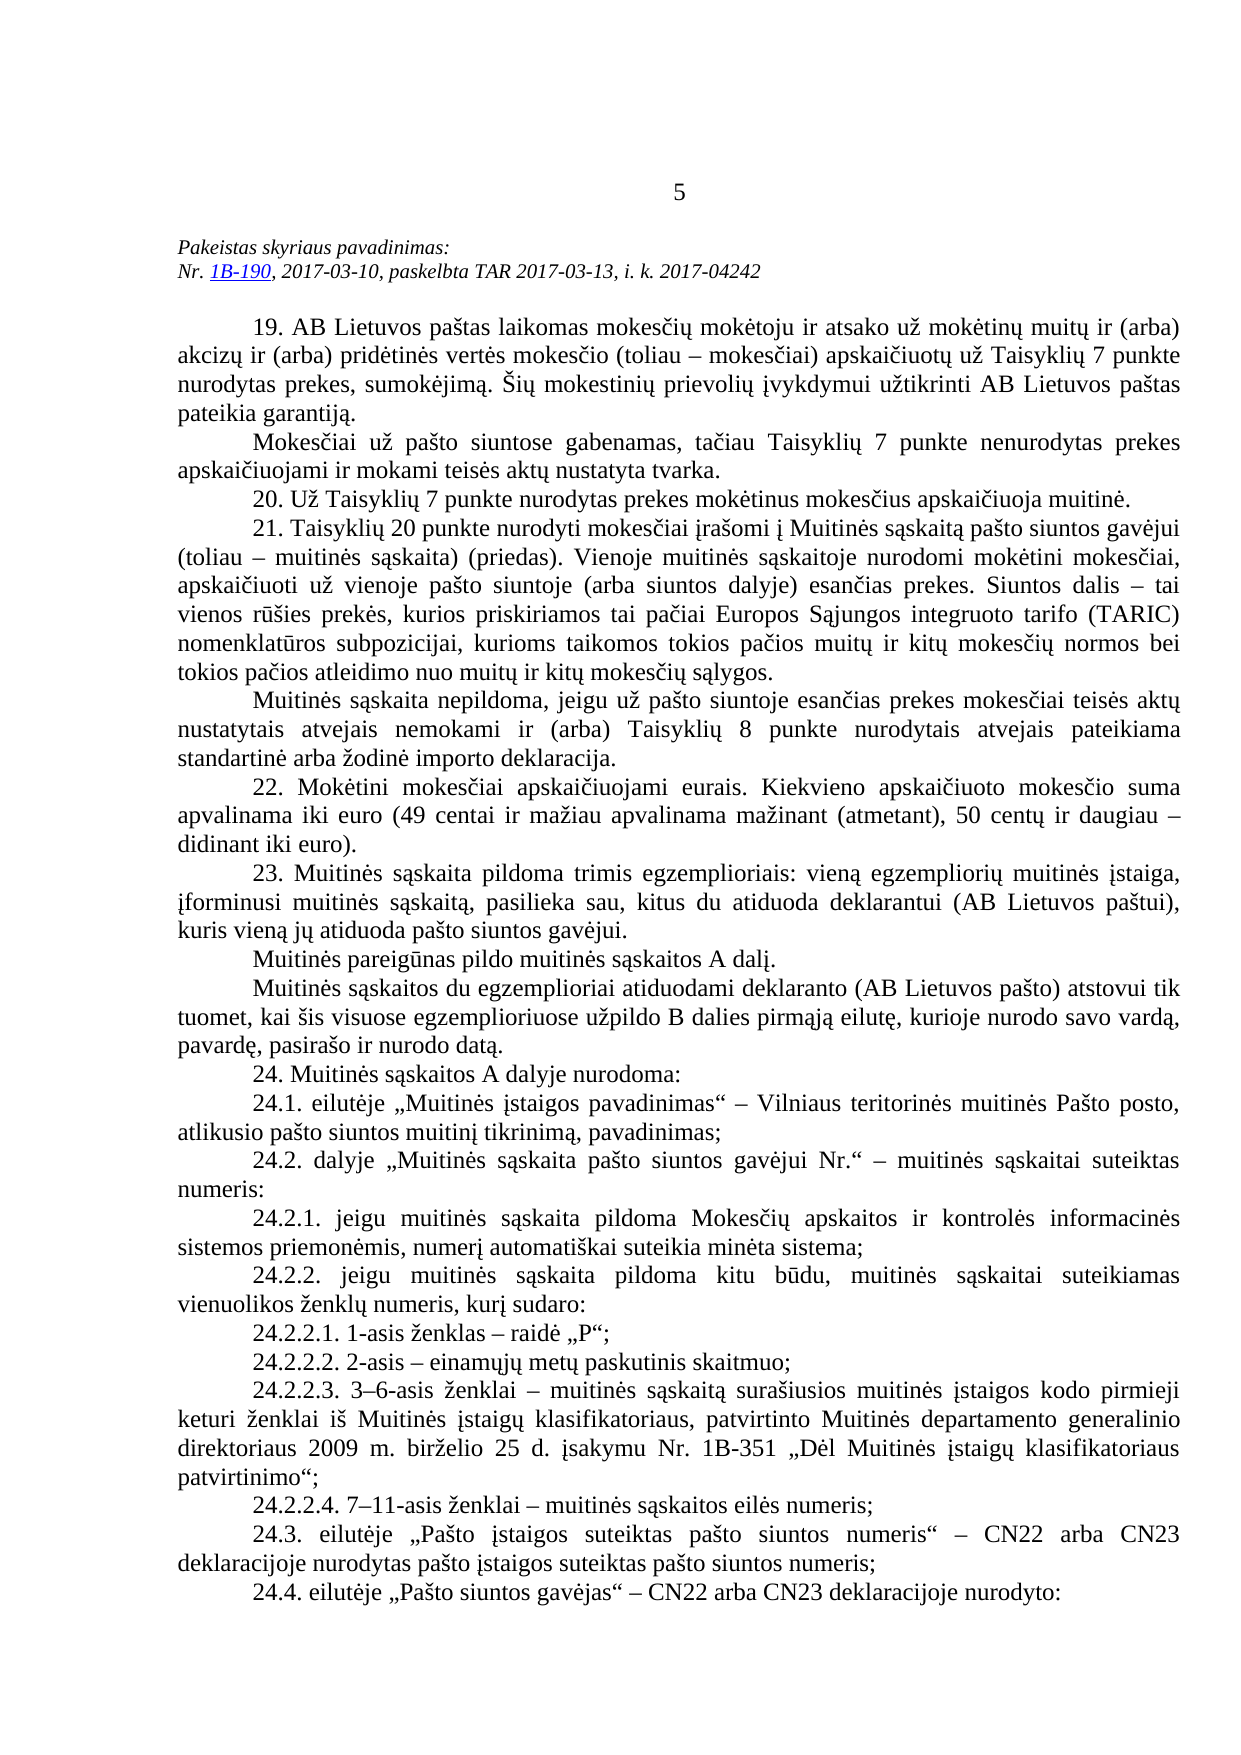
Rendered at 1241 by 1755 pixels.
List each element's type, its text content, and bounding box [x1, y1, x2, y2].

text 24.2.2.4. 7–11-asis ženklai – muitinės sąskaitos eilės numeris; [177, 1490, 1181, 1519]
text 22. Mokėtini mokesčiai apskaičiuojami eurais. Kiekvieno apskaičiuoto mokesčio suma apvalinama iki euro (49 centai ir mažiau apvalinama mažinant (atmetant), 50 centų ir daugiau – didinant iki euro). [177, 772, 1181, 858]
text Muitinės pareigūnas pildo muitinės sąskaitos A dalį. [177, 944, 1181, 973]
text 19. AB Lietuvos paštas laikomas mokesčių mokėtoju ir atsako už mokėtinų muitų ir (arba) akcizų ir (arba) pridėtinės vertės mokesčio (toliau – mokesčiai) apskaičiuotų už Taisyklių 7 punkte nurodytas prekes, sumokėjimą. Šių mokestinių prievolių įvykdymui užtikrinti AB Lietuvos paštas pateikia garantiją. [177, 312, 1181, 427]
text Pakeistas skyriaus pavadinimas: [177, 235, 1181, 259]
text 24.1. eilutėje „Muitinės įstaigos pavadinimas“ – Vilniaus teritorinės muitinės Pašto posto, atlikusio pašto siuntos muitinį tikrinimą, pavadinimas; [177, 1088, 1181, 1145]
text 21. Taisyklių 20 punkte nurodyti mokesčiai įrašomi į Muitinės sąskaitą pašto siuntos gavėjui (toliau – muitinės sąskaita) (priedas). Vienoje muitinės sąskaitoje nurodomi mokėtini mokesčiai, apskaičiuoti už vienoje pašto siuntoje (arba siuntos dalyje) esančias prekes. Siuntos dalis – tai vienos rūšies prekės, kurios priskiriamos tai pačiai Europos Sąjungos integruoto tarifo (TARIC) nomenklatūros subpozicijai, kurioms taikomos tokios pačios muitų ir kitų mokesčių normos bei tokios pačios atleidimo nuo muitų ir kitų mokesčių sąlygos. [177, 513, 1181, 685]
text 24.2.2.2. 2-asis – einamųjų metų paskutinis skaitmuo; [177, 1347, 1181, 1375]
text Muitinės sąskaitos du egzemplioriai atiduodami deklaranto (AB Lietuvos pašto) atstovui tik tuomet, kai šis visuose egzemplioriuose užpildo B dalies pirmąją eilutę, kurioje nurodo savo vardą, pavardę, pasirašo ir nurodo datą. [177, 973, 1181, 1059]
text 24.4. eilutėje „Pašto siuntos gavėjas“ – CN22 arba CN23 deklaracijoje nurodyto: [177, 1577, 1181, 1605]
text 24. Muitinės sąskaitos A dalyje nurodoma: [177, 1059, 1181, 1088]
text 24.2.2.3. 3–6-asis ženklai – muitinės sąskaitą surašiusios muitinės įstaigos kodo pirmieji keturi ženklai iš Muitinės įstaigų klasifikatoriaus, patvirtinto Muitinės departamento generalinio direktoriaus 2009 m. birželio 25 d. įsakymu Nr. 1B-351 „Dėl Muitinės įstaigų klasifikatoriaus patvirtinimo“; [177, 1375, 1181, 1490]
text 20. Už Taisyklių 7 punkte nurodytas prekes mokėtinus mokesčius apskaičiuoja muitinė. [177, 484, 1181, 513]
text 24.2.2.1. 1-asis ženklas – raidė „P“; [177, 1318, 1181, 1347]
text Muitinės sąskaita nepildoma, jeigu už pašto siuntoje esančias prekes mokesčiai teisės aktų nustatytais atvejais nemokami ir (arba) Taisyklių 8 punkte nurodytais atvejais pateikiama standartinė arba žodinė importo deklaracija. [177, 685, 1181, 772]
text 24.2.2. jeigu muitinės sąskaita pildoma kitu būdu, muitinės sąskaitai suteikiamas vienuolikos ženklų numeris, kurį sudaro: [177, 1260, 1181, 1318]
text Mokesčiai už pašto siuntose gabenamas, tačiau Taisyklių 7 punkte nenurodytas prekes apskaičiuojami ir mokami teisės aktų nustatyta tvarka. [177, 427, 1181, 484]
text 24.2. dalyje „Muitinės sąskaita pašto siuntos gavėjui Nr.“ – muitinės sąskaitai suteiktas numeris: [177, 1145, 1181, 1203]
text Nr. 1B-190, 2017-03-10, paskelbta TAR 2017-03-13, i. k. 2017-04242 [177, 259, 1181, 283]
text 23. Muitinės sąskaita pildoma trimis egzemplioriais: vieną egzempliorių muitinės įstaiga, įforminusi muitinės sąskaitą, pasilieka sau, kitus du atiduoda deklarantui (AB Lietuvos paštui), kuris vieną jų atiduoda pašto siuntos gavėjui. [177, 858, 1181, 944]
text 24.2.1. jeigu muitinės sąskaita pildoma Mokesčių apskaitos ir kontrolės informacinės sistemos priemonėmis, numerį automatiškai suteikia minėta sistema; [177, 1203, 1181, 1260]
text 24.3. eilutėje „Pašto įstaigos suteiktas pašto siuntos numeris“ – CN22 arba CN23 deklaracijoje nurodytas pašto įstaigos suteiktas pašto siuntos numeris; [177, 1519, 1181, 1577]
